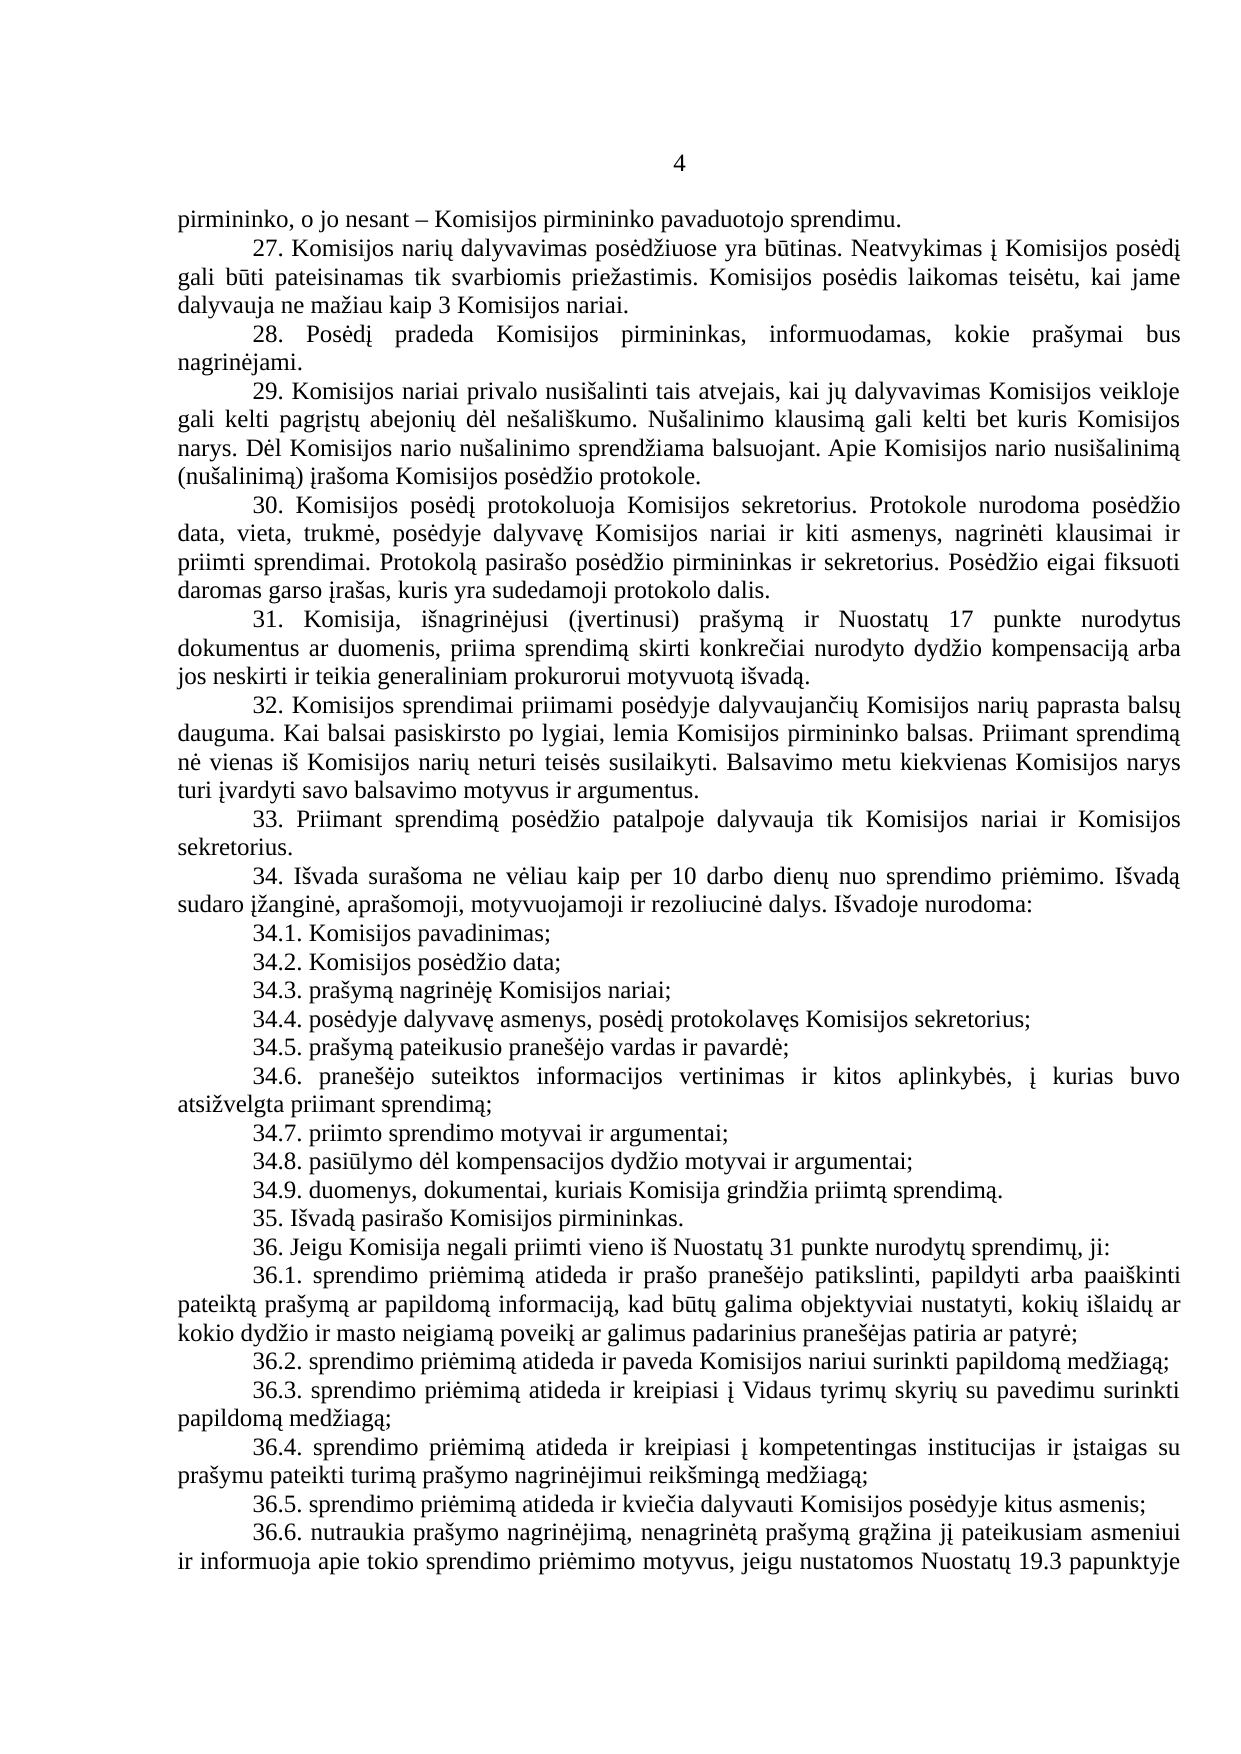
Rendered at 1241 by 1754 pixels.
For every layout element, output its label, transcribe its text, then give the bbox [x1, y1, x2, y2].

text 36.3. sprendimo priėmimą atideda ir kreipiasi į Vidaus tyrimų skyrių su pavedimu surinkti papildomą medžiagą; [177, 1375, 1181, 1432]
text 34.3. prašymą nagrinėję Komisijos nariai; [177, 976, 1181, 1004]
text pirmininko, o jo nesant – Komisijos pirmininko pavaduotojo sprendimu. [177, 205, 1181, 234]
text 34.5. prašymą pateikusio pranešėjo vardas ir pavardė; [177, 1033, 1181, 1061]
text 34.9. duomenys, dokumentai, kuriais Komisija grindžia priimtą sprendimą. [177, 1176, 1181, 1204]
text 36.5. sprendimo priėmimą atideda ir kviečia dalyvauti Komisijos posėdyje kitus asmenis; [177, 1489, 1181, 1518]
text 27. Komisijos narių dalyvavimas posėdžiuose yra būtinas. Neatvykimas į Komisijos posėdį gali būti pateisinamas tik svarbiomis priežastimis. Komisijos posėdis laikomas teisėtu, kai jame dalyvauja ne mažiau kaip 3 Komisijos nariai. [177, 234, 1181, 319]
text 36.2. sprendimo priėmimą atideda ir paveda Komisijos nariui surinkti papildomą medžiagą; [177, 1347, 1181, 1375]
text 30. Komisijos posėdį protokoluoja Komisijos sekretorius. Protokole nurodoma posėdžio data, vieta, trukmė, posėdyje dalyvavę Komisijos nariai ir kiti asmenys, nagrinėti klausimai ir priimti sprendimai. Protokolą pasirašo posėdžio pirmininkas ir sekretorius. Posėdžio eigai fiksuoti daromas garso įrašas, kuris yra sudedamoji protokolo dalis. [177, 491, 1181, 605]
text 34. Išvada surašoma ne vėliau kaip per 10 darbo dienų nuo sprendimo priėmimo. Išvadą sudaro įžanginė, aprašomoji, motyvuojamoji ir rezoliucinė dalys. Išvadoje nurodoma: [177, 862, 1181, 919]
text 34.2. Komisijos posėdžio data; [177, 947, 1181, 976]
text 34.4. posėdyje dalyvavę asmenys, posėdį protokolavęs Komisijos sekretorius; [177, 1004, 1181, 1033]
text 36.6. nutraukia prašymo nagrinėjimą, nenagrinėtą prašymą grąžina jį pateikusiam asmeniui ir informuoja apie tokio sprendimo priėmimo motyvus, jeigu nustatomos Nuostatų 19.3 papunktyje [177, 1518, 1181, 1575]
text 36. Jeigu Komisija negali priimti vieno iš Nuostatų 31 punkte nurodytų sprendimų, ji: [177, 1233, 1181, 1261]
text 33. Priimant sprendimą posėdžio patalpoje dalyvauja tik Komisijos nariai ir Komisijos sekretorius. [177, 804, 1181, 862]
text 32. Komisijos sprendimai priimami posėdyje dalyvaujančių Komisijos narių paprasta balsų dauguma. Kai balsai pasiskirsto po lygiai, lemia Komisijos pirmininko balsas. Priimant sprendimą nė vienas iš Komisijos narių neturi teisės susilaikyti. Balsavimo metu kiekvienas Komisijos narys turi įvardyti savo balsavimo motyvus ir argumentus. [177, 690, 1181, 804]
text 34.1. Komisijos pavadinimas; [177, 919, 1181, 947]
text 28. Posėdį pradeda Komisijos pirmininkas, informuodamas, kokie prašymai bus nagrinėjami. [177, 319, 1181, 376]
text 29. Komisijos nariai privalo nusišalinti tais atvejais, kai jų dalyvavimas Komisijos veikloje gali kelti pagrįstų abejonių dėl nešališkumo. Nušalinimo klausimą gali kelti bet kuris Komisijos narys. Dėl Komisijos nario nušalinimo sprendžiama balsuojant. Apie Komisijos nario nusišalinimą (nušalinimą) įrašoma Komisijos posėdžio protokole. [177, 376, 1181, 491]
text 34.7. priimto sprendimo motyvai ir argumentai; [177, 1118, 1181, 1147]
text 36.4. sprendimo priėmimą atideda ir kreipiasi į kompetentingas institucijas ir įstaigas su prašymu pateikti turimą prašymo nagrinėjimui reikšmingą medžiagą; [177, 1432, 1181, 1489]
text 34.8. pasiūlymo dėl kompensacijos dydžio motyvai ir argumentai; [177, 1147, 1181, 1176]
text 31. Komisija, išnagrinėjusi (įvertinusi) prašymą ir Nuostatų 17 punkte nurodytus dokumentus ar duomenis, priima sprendimą skirti konkrečiai nurodyto dydžio kompensaciją arba jos neskirti ir teikia generaliniam prokurorui motyvuotą išvadą. [177, 605, 1181, 690]
text 36.1. sprendimo priėmimą atideda ir prašo pranešėjo patikslinti, papildyti arba paaiškinti pateiktą prašymą ar papildomą informaciją, kad būtų galima objektyviai nustatyti, kokių išlaidų ar kokio dydžio ir masto neigiamą poveikį ar galimus padarinius pranešėjas patiria ar patyrė; [177, 1261, 1181, 1347]
text 35. Išvadą pasirašo Komisijos pirmininkas. [177, 1204, 1181, 1233]
text 34.6. pranešėjo suteiktos informacijos vertinimas ir kitos aplinkybės, į kurias buvo atsižvelgta priimant sprendimą; [177, 1061, 1181, 1118]
